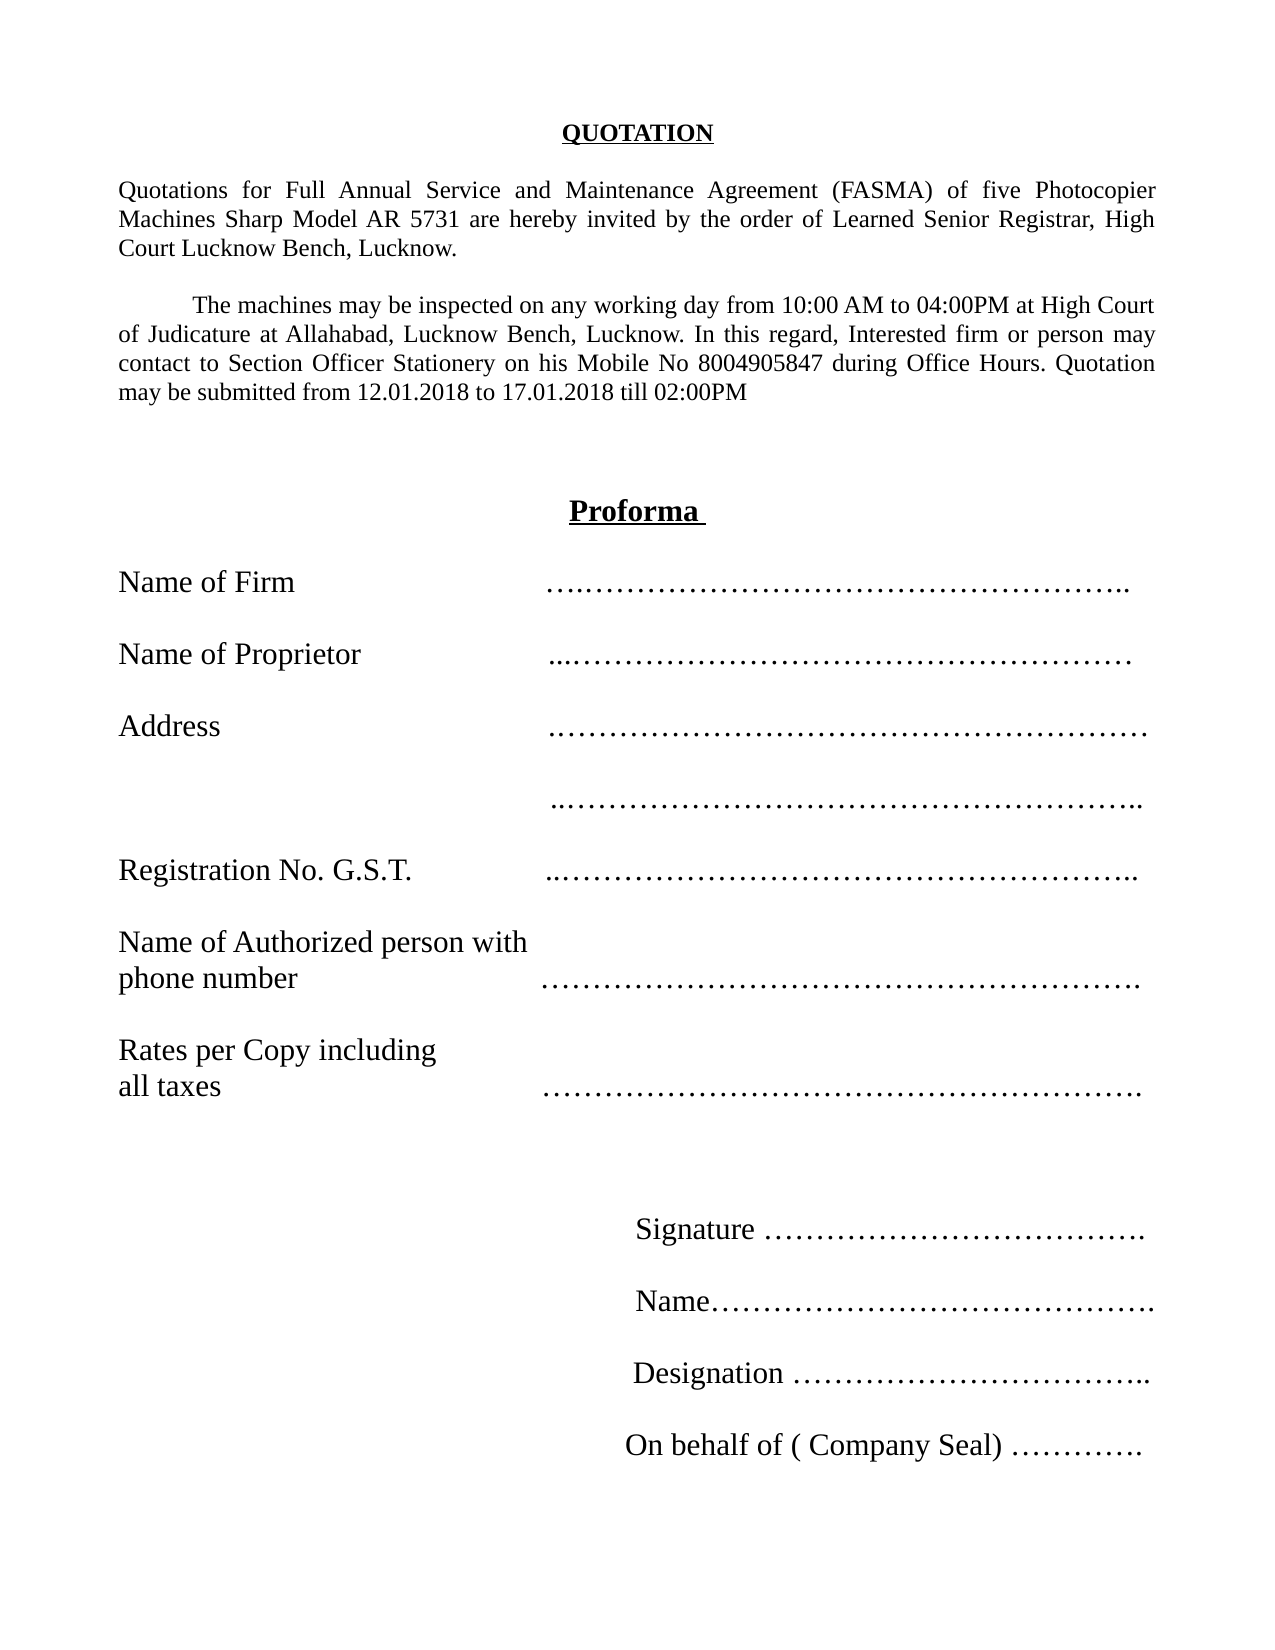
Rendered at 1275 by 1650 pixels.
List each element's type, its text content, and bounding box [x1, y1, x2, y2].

text Rates per Copy including [118, 1031, 1157, 1067]
text Name of Firm ….…………………………………………….. [118, 564, 1157, 600]
text Designation …………………………….. [118, 1354, 1157, 1390]
text ..……………………………………………….. [118, 779, 1157, 815]
text Signature ………………………………. [118, 1211, 1157, 1247]
text all taxes …………………………………………………. [118, 1067, 1157, 1103]
text Registration No. G.S.T. ..……………………………………………….. [118, 851, 1157, 923]
text Address .………………………………………………… [118, 707, 1157, 743]
text phone number …………………………………………………. [118, 959, 1157, 995]
text The machines may be inspected on any working day from 10:00 AM to 04:00PM at High Court of Judicature at Allahabad, Lucknow Bench, Lucknow. In this regard, Interested firm or person may contact to Section Officer Stationery on his Mobile No 8004905847 during Office Hours. Quotation may be submitted from 12.01.2018 to 17.01.2018 till 02:00PM [118, 291, 1157, 406]
text Quotations for Full Annual Service and Maintenance Agreement (FASMA) of five Photocopier Machines Sharp Model AR 5731 are hereby invited by the order of Learned Senior Registrar, High Court Lucknow Bench, Lucknow. [118, 176, 1157, 262]
text Proforma [118, 492, 1157, 528]
text On behalf of ( Company Seal) …………. [118, 1426, 1157, 1462]
text QUOTATION [118, 118, 1157, 147]
text Name of Authorized person with [118, 923, 1157, 959]
text Name……………………………………. [118, 1282, 1157, 1318]
text Name of Proprietor ...……………………………………………… [118, 636, 1157, 672]
